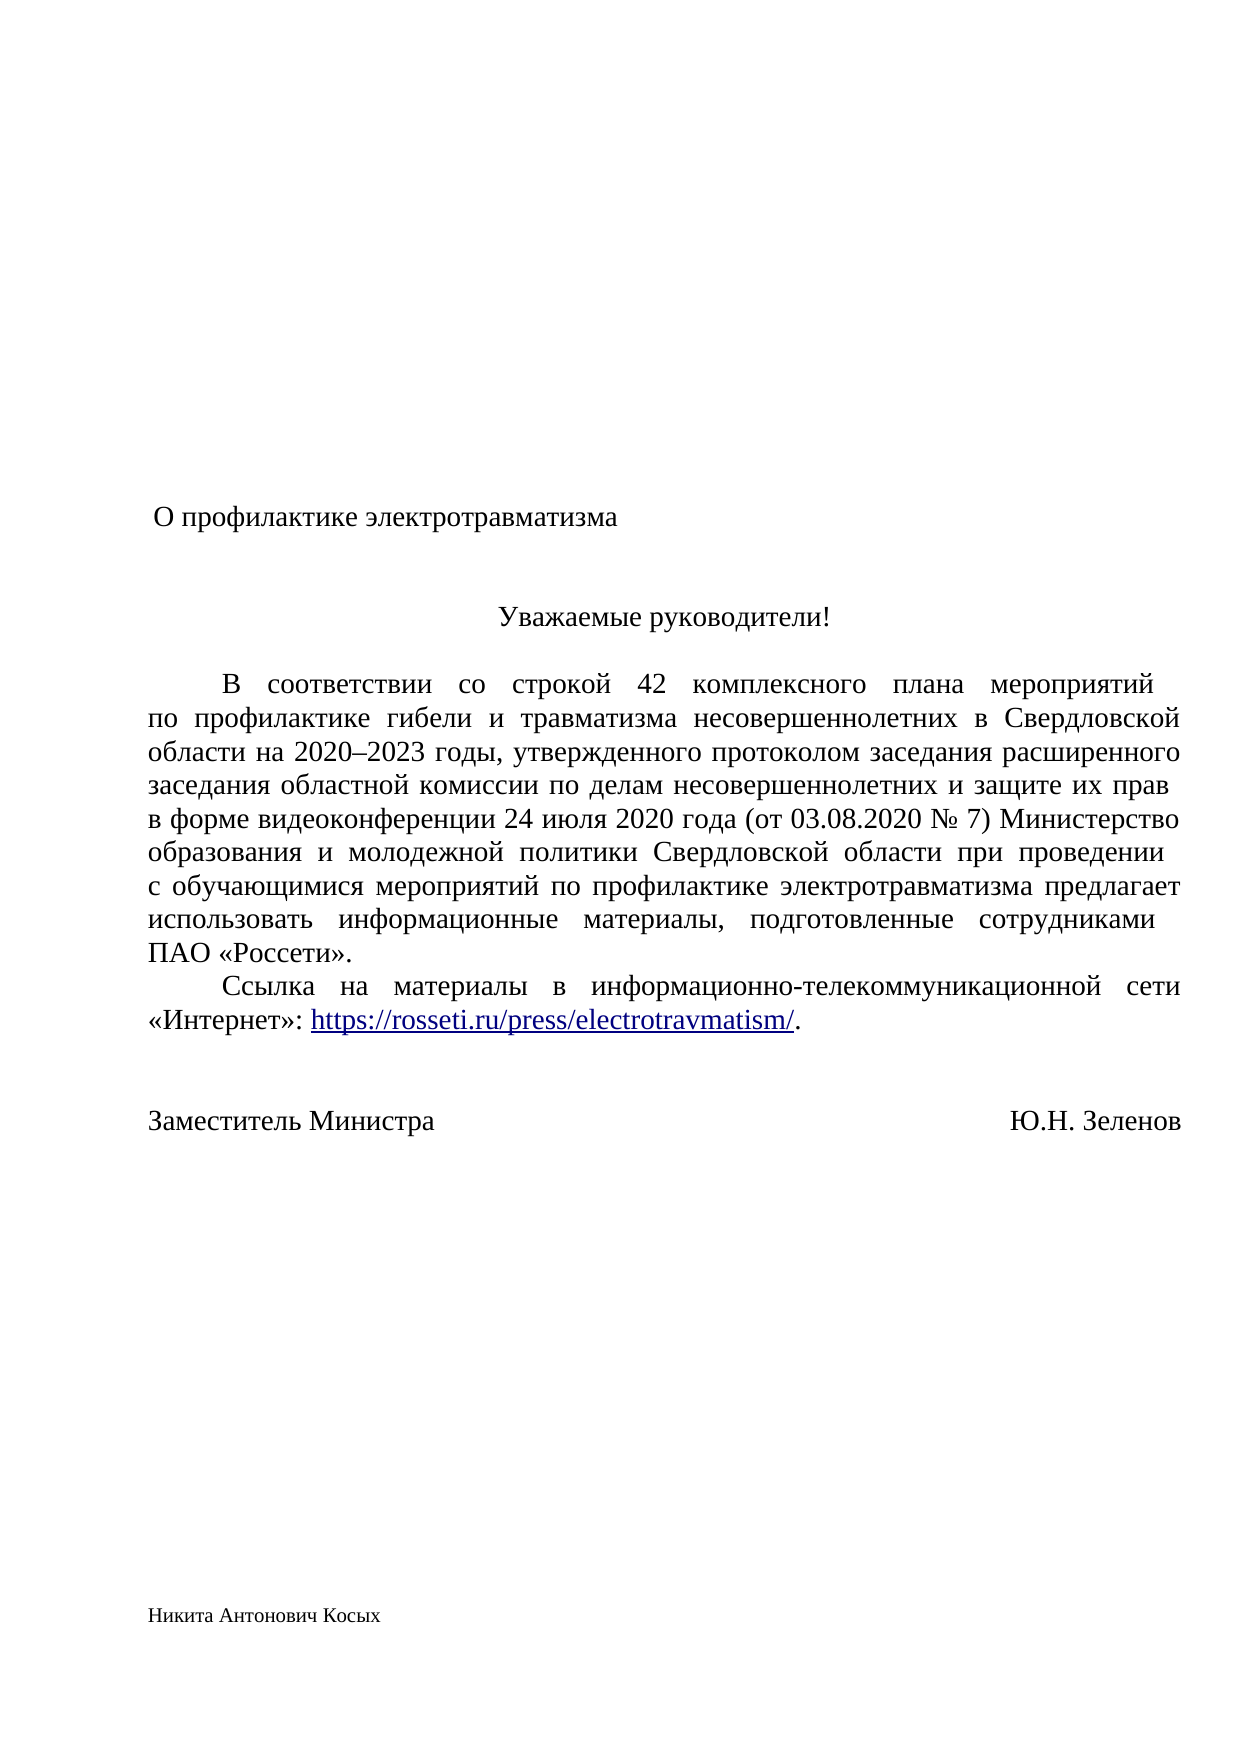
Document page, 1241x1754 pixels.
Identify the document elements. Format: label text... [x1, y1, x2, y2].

table_header [509, 1103, 844, 1136]
table_cell [144, 1136, 508, 1170]
text В соответствии со строкой 42 комплексного плана мероприятий по профилактике гибели и травматизма несовершеннолетних в Свердловской области на 2020–2023 годы, утвержденного протоколом заседания расширенного заседания областной комиссии по делам несовершеннолетних и защите их прав в форме видеоконференции 24 июля 2020 года (от 03.08.2020 № 7) Министерство образования и молодежной политики Свердловской области при проведении с обучающимися мероприятий по профилактике электротравматизма предлагает использовать информационные материалы, подготовленные сотрудниками ПАО «Россети». [148, 667, 1181, 968]
text Уважаемые руководители! [148, 599, 1181, 633]
table_header Ю.Н. Зеленов [844, 1103, 1193, 1136]
table_cell [509, 1136, 844, 1170]
text Никита Антонович Косых [148, 1603, 1181, 1627]
table_cell [844, 1136, 1193, 1170]
table_header О профилактике электротравматизма [148, 499, 646, 532]
text Ссылка на материалы в информационно-телекоммуникационной сети «Интернет»: https://rosseti.ru/press/electrotravmatism/. [148, 968, 1181, 1036]
table_header Заместитель Министра [144, 1103, 508, 1136]
